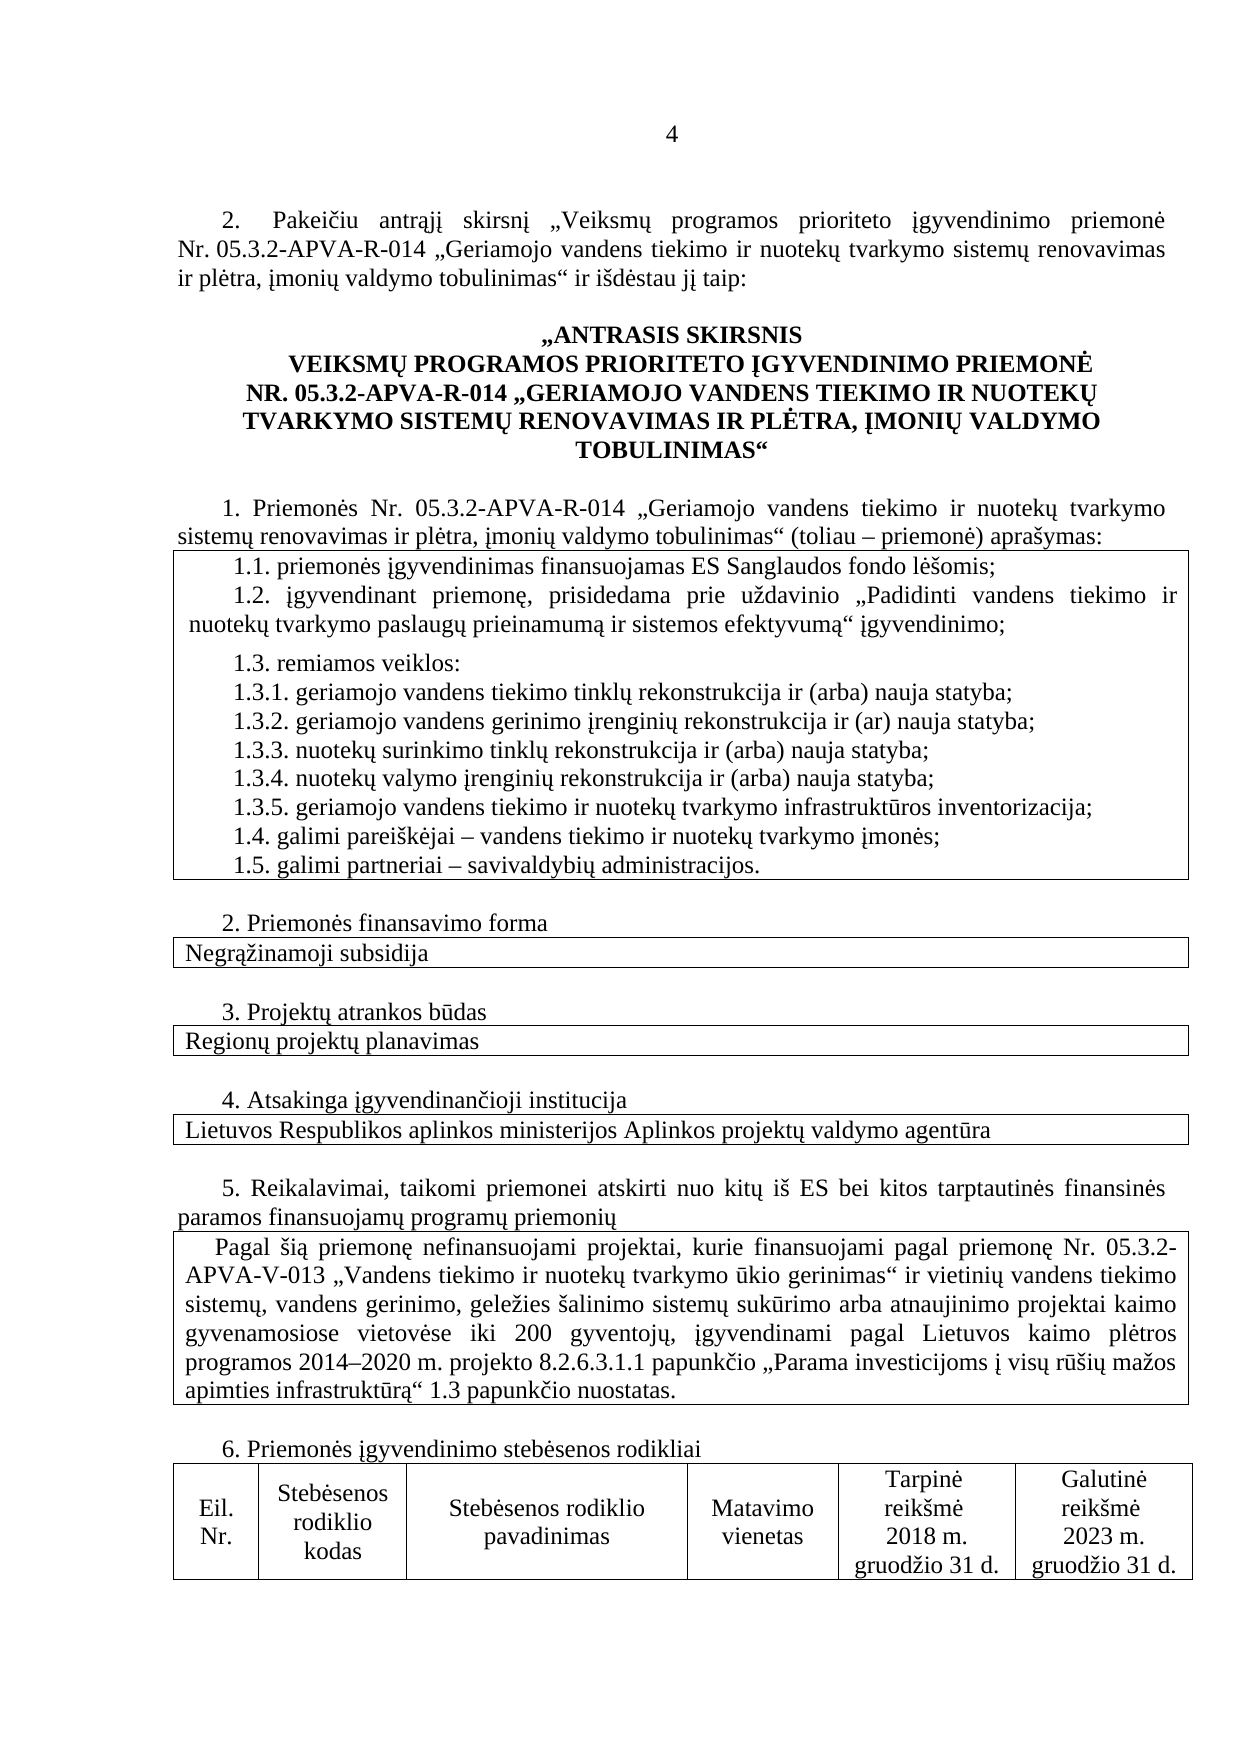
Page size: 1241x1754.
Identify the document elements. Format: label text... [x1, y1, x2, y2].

table_header Eil. Nr. [174, 1464, 258, 1579]
table_header Regionų projektų planavimas [174, 1026, 1188, 1055]
table_header Lietuvos Respublikos aplinkos ministerijos Aplinkos projektų valdymo agentūra [174, 1115, 1188, 1143]
text 3. Projektų atrankos būdas [177, 997, 1166, 1025]
text 2. Priemonės finansavimo forma [177, 908, 1166, 937]
text „ANTRASIS SKIRSNIS [177, 320, 1166, 349]
table_header Negrąžinamoji subsidija [174, 938, 1188, 967]
table_header Stebėsenos rodiklio pavadinimas [407, 1464, 687, 1579]
table_header 1.1. priemonės įgyvendinimas finansuojamas ES Sanglaudos fondo lėšomis; [174, 551, 1188, 580]
text 6. Priemonės įgyvendinimo stebėsenos rodikliai [177, 1434, 1166, 1463]
table_header Stebėsenos rodiklio kodas [259, 1464, 406, 1579]
text 4. Atsakinga įgyvendinančioji institucija [177, 1085, 1166, 1114]
table_header Matavimo vienetas [688, 1464, 838, 1579]
text 1. Priemonės Nr. 05.3.2-APVA-R-014 „Geriamojo vandens tiekimo ir nuotekų tvarkymo sistemų renovavimas ir plėtra, įmonių valdymo tobulinimas“ (toliau – priemonė) aprašymas: [177, 493, 1166, 550]
table_cell 1.2. įgyvendinant priemonę, prisidedama prie uždavinio „Padidinti vandens tiekimo ir nuotekų tvarkymo paslaugų prieinamumą ir sistemos efektyvumą“ įgyvendinimo; [174, 580, 1188, 648]
table_header Tarpinė reikšmė 2018 m. gruodžio 31 d. [839, 1464, 1015, 1579]
table_cell 1.4. galimi pareiškėjai – vandens tiekimo ir nuotekų tvarkymo įmonės; 1.5. galimi partneriai – savivaldybių administracijos. [174, 821, 1188, 878]
text 5. Reikalavimai, taikomi priemonei atskirti nuo kitų iš ES bei kitos tarptautinės finansinės paramos finansuojamų programų priemonių [177, 1173, 1166, 1231]
table_header Pagal šią priemonę nefinansuojami projektai, kurie finansuojami pagal priemonę Nr. 05.3.2-APVA-V-013 „Vandens tiekimo ir nuotekų tvarkymo ūkio gerinimas“ ir vietinių vandens tiekimo sistemų, vandens gerinimo, geležies šalinimo sistemų sukūrimo arba atnaujinimo projektai kaimo gyvenamosiose vietovėse iki 200 gyventojų, įgyvendinami pagal Lietuvos kaimo plėtros programos 2014–2020 m. projekto 8.2.6.3.1.1 papunkčio „Parama investicijoms į visų rūšių mažos apimties infrastruktūrą“ 1.3 papunkčio nuostatas. [174, 1232, 1188, 1404]
table_header Galutinė reikšmė 2023 m. gruodžio 31 d. [1016, 1464, 1192, 1579]
text 2. Pakeičiu antrąjį skirsnį „Veiksmų programos prioriteto įgyvendinimo priemonė Nr. 05.3.2-APVA-R-014 „Geriamojo vandens tiekimo ir nuotekų tvarkymo sistemų renovavimas ir plėtra, įmonių valdymo tobulinimas“ ir išdėstau jį taip: [177, 205, 1166, 291]
text VEIKSMŲ PROGRAMOS PRIORITETO ĮGYVENDINIMO PRIEMONĖ NR. 05.3.2-APVA-R-014 „GERIAMOJO Vandens tiekimo ir nuotekų tvarkymo sistemų renovavimas ir plėtra, ĮMONIŲ VALDYMO tobulinimas“ [177, 349, 1166, 464]
table_cell 1.3. remiamos veiklos: 1.3.1. geriamojo vandens tiekimo tinklų rekonstrukcija ir (arba) nauja statyba; 1.3.2. geriamojo vandens gerinimo įrenginių rekonstrukcija ir (ar) nauja statyba; 1.3.3. nuotekų surinkimo tinklų rekonstrukcija ir (arba) nauja statyba; 1.3.4. nuotekų valymo įrenginių rekonstrukcija ir (arba) nauja statyba; 1.3.5. geriamojo vandens tiekimo ir nuotekų tvarkymo infrastruktūros inventorizacija; [174, 649, 1188, 821]
